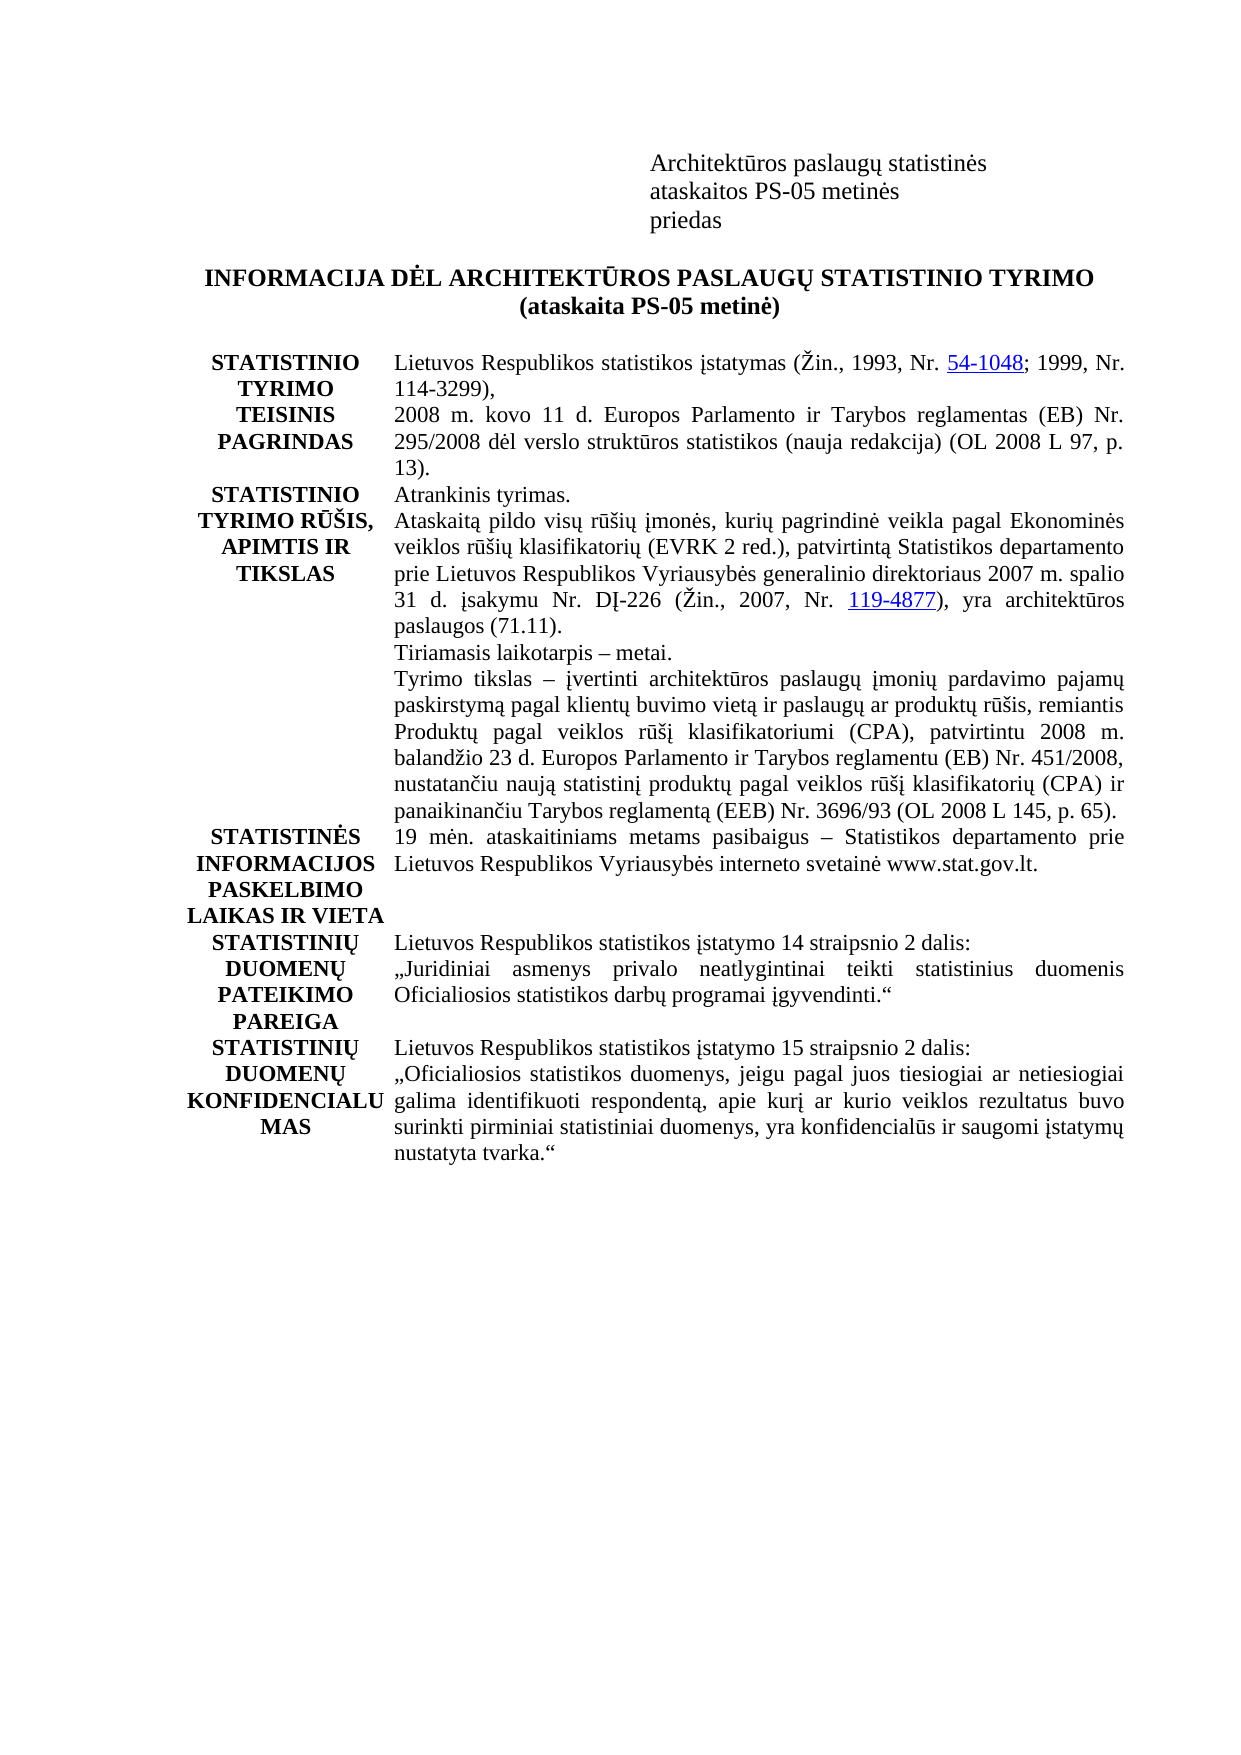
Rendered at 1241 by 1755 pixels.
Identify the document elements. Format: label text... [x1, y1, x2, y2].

text (ataskaita PS-05 metinė) [177, 291, 1122, 320]
table_cell STATISTINIO TYRIMO RŪŠIS, APIMTIS IR TIKSLAS [181, 481, 390, 823]
table_cell 19 mėn. ataskaitiniams metams pasibaigus – Statistikos departamento prie Lietuvos Respublikos Vyriausybės interneto svetainė www.stat.gov.lt. [390, 823, 1129, 929]
text INFORMACIJA DĖL ARCHITEKTŪROS PASLAUGŲ STATISTINIO TYRIMO [177, 263, 1122, 291]
table_header STATISTINIO TYRIMO TEISINIS PAGRINDAS [181, 349, 390, 481]
text priedas [649, 205, 1122, 234]
table_cell STATISTINIŲ DUOMENŲ KONFIDENCIALUMAS [181, 1034, 390, 1166]
text Architektūros paslaugų statistinės [649, 148, 1122, 176]
text ataskaitos PS-05 metinės [649, 176, 1122, 205]
table_cell Lietuvos Respublikos statistikos įstatymo 14 straipsnio 2 dalis: „Juridiniai asmenys privalo neatlygintinai teikti statistinius duomenis Oficialiosios statistikos darbų programai įgyvendinti.“ [390, 929, 1129, 1034]
